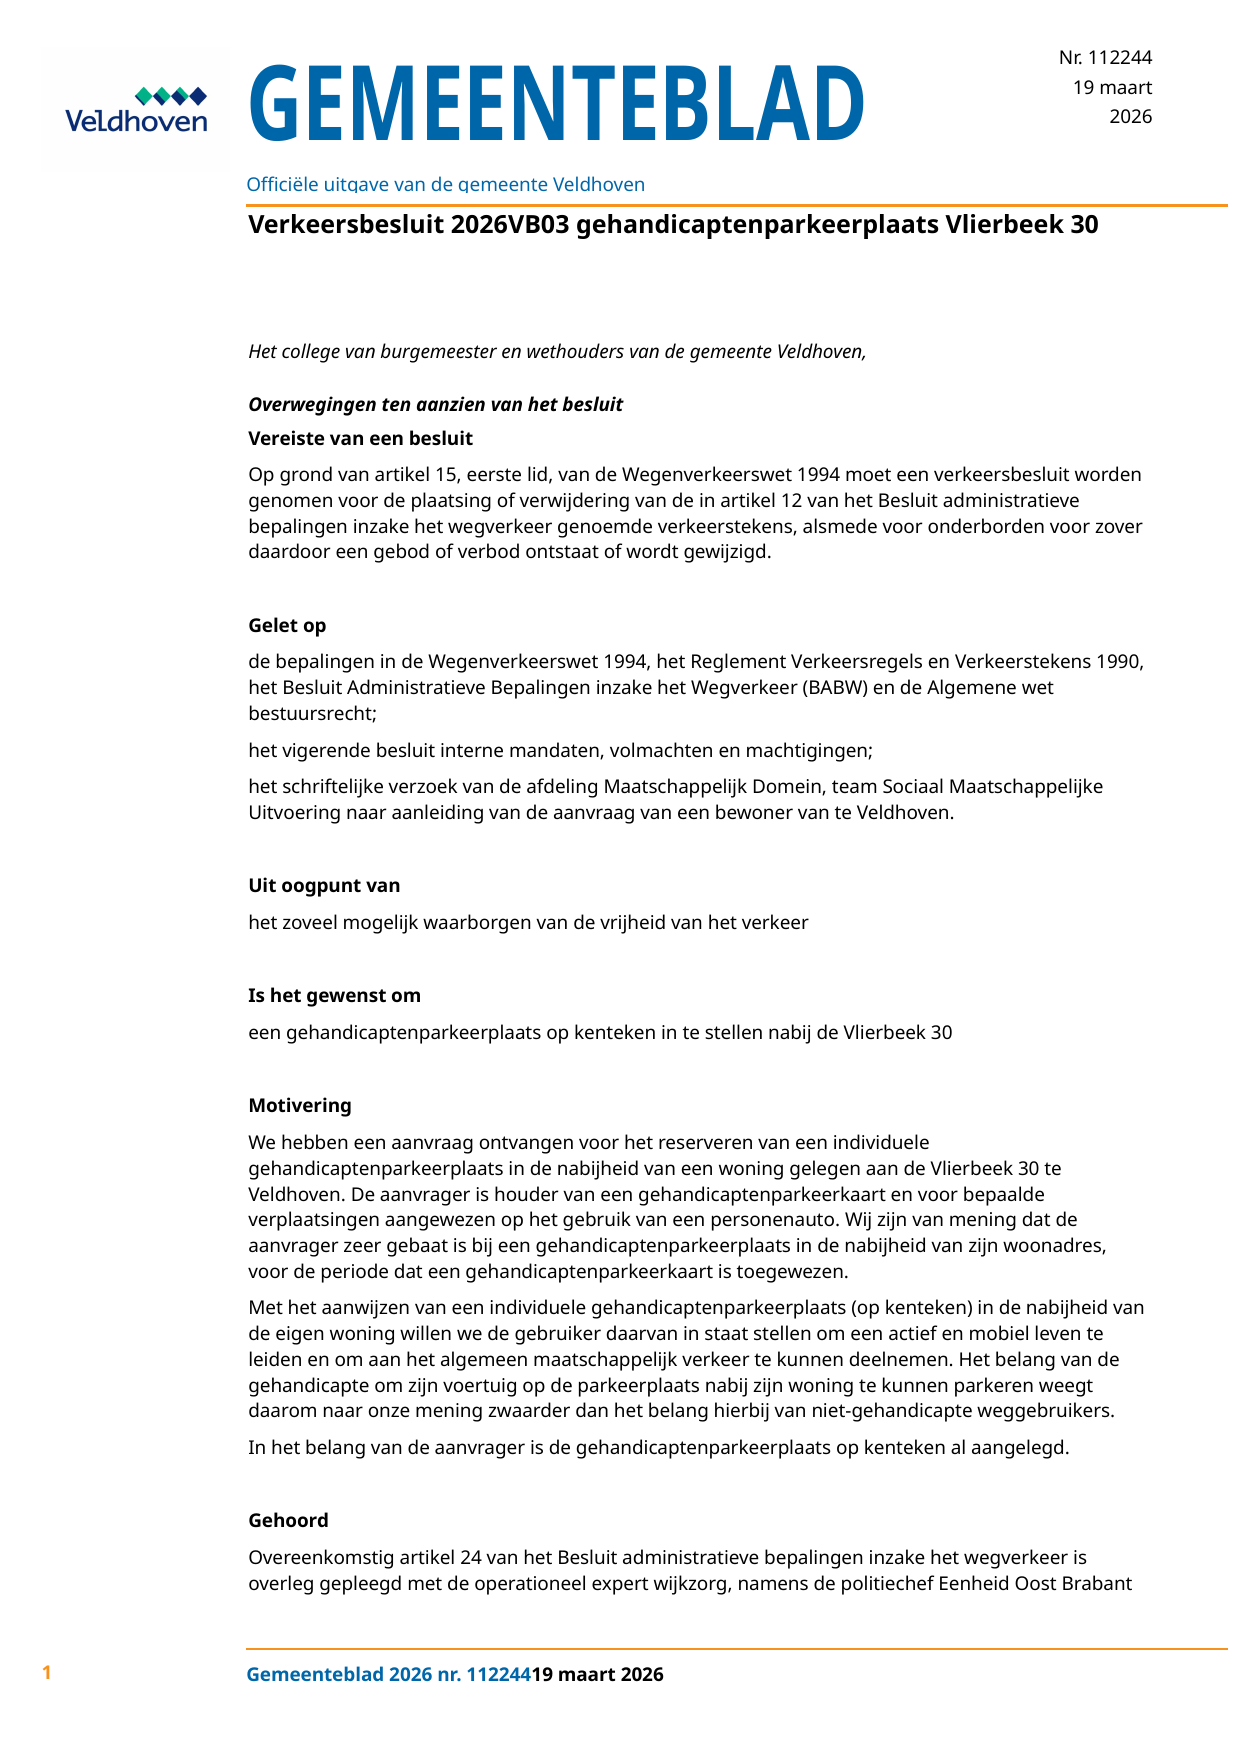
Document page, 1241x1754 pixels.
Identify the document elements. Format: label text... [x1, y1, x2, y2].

text Is het gewenst om [248, 983, 1152, 1008]
picture [41, 47, 231, 172]
text Het college van burgemeester en wethouders van de gemeente Veldhoven, [248, 338, 1152, 364]
text Gehoord [248, 1507, 1152, 1533]
text Motivering [248, 1093, 1152, 1118]
text Met het aanwijzen van een individuele gehandicaptenparkeerplaats (op kenteken) in de nabijheid van de eigen woning willen we de gebruiker daarvan in staat stellen om een actief en mobiel leven te leiden en om aan het algemeen maatschappelijk verkeer te kunnen deelnemen. Het belang van de gehandicapte om zijn voertuig op de parkeerplaats nabij zijn woning te kunnen parkeren weegt daarom naar onze mening zwaarder dan het belang hierbij van niet-gehandicapte weggebruikers. [248, 1294, 1152, 1423]
text de bepalingen in de Wegenverkeerswet 1994, het Reglement Verkeersregels en Verkeerstekens 1990, het Besluit Administratieve Bepalingen inzake het Wegverkeer (BABW) en de Algemene wet bestuursrecht; [248, 649, 1152, 726]
text Overeenkomstig artikel 24 van het Besluit administratieve bepalingen inzake het wegverkeer is overleg gepleegd met de operationeel expert wijkzorg, namens de politiechef Eenheid Oost Brabant [248, 1544, 1152, 1596]
text Overwegingen ten aanzien van het besluit [248, 391, 1152, 417]
text Verkeersbesluit 2026VB03 gehandicaptenparkeerplaats Vlierbeek 30 [248, 207, 1152, 241]
text Op grond van artikel 15, eerste lid, van de Wegenverkeerswet 1994 moet een verkeersbesluit worden genomen voor de plaatsing of verwijdering van de in artikel 12 van het Besluit administratieve bepalingen inzake het wegverkeer genoemde verkeerstekens, alsmede voor onderborden voor zover daardoor een gebod of verbod ontstaat of wordt gewijzigd. [248, 462, 1152, 564]
text het vigerende besluit interne mandaten, volmachten en machtigingen; [248, 737, 1152, 763]
text een gehandicaptenparkeerplaats op kenteken in te stellen nabij de Vlierbeek 30 [248, 1019, 1152, 1045]
text In het belang van de aanvrager is de gehandicaptenparkeerplaats op kenteken al aangelegd. [248, 1434, 1152, 1460]
text Uit oogpunt van [248, 873, 1152, 898]
text het zoveel mogelijk waarborgen van de vrijheid van het verkeer [248, 909, 1152, 935]
text We hebben een aanvraag ontvangen voor het reserveren van een individuele gehandicaptenparkeerplaats in de nabijheid van een woning gelegen aan de Vlierbeek 30 te Veldhoven. De aanvrager is houder van een gehandicaptenparkeerkaart en voor bepaalde verplaatsingen aangewezen op het gebruik van een personenauto. Wij zijn van mening dat de aanvrager zeer gebaat is bij een gehandicaptenparkeerplaats in de nabijheid van zijn woonadres, voor de periode dat een gehandicaptenparkeerkaart is toegewezen. [248, 1129, 1152, 1284]
text het schriftelijke verzoek van de afdeling Maatschappelijk Domein, team Sociaal Maatschappelijke Uitvoering naar aanleiding van de aanvraag van een bewoner van te Veldhoven. [248, 773, 1152, 825]
text Gelet op [248, 612, 1152, 638]
text Vereiste van een besluit [248, 425, 1152, 451]
